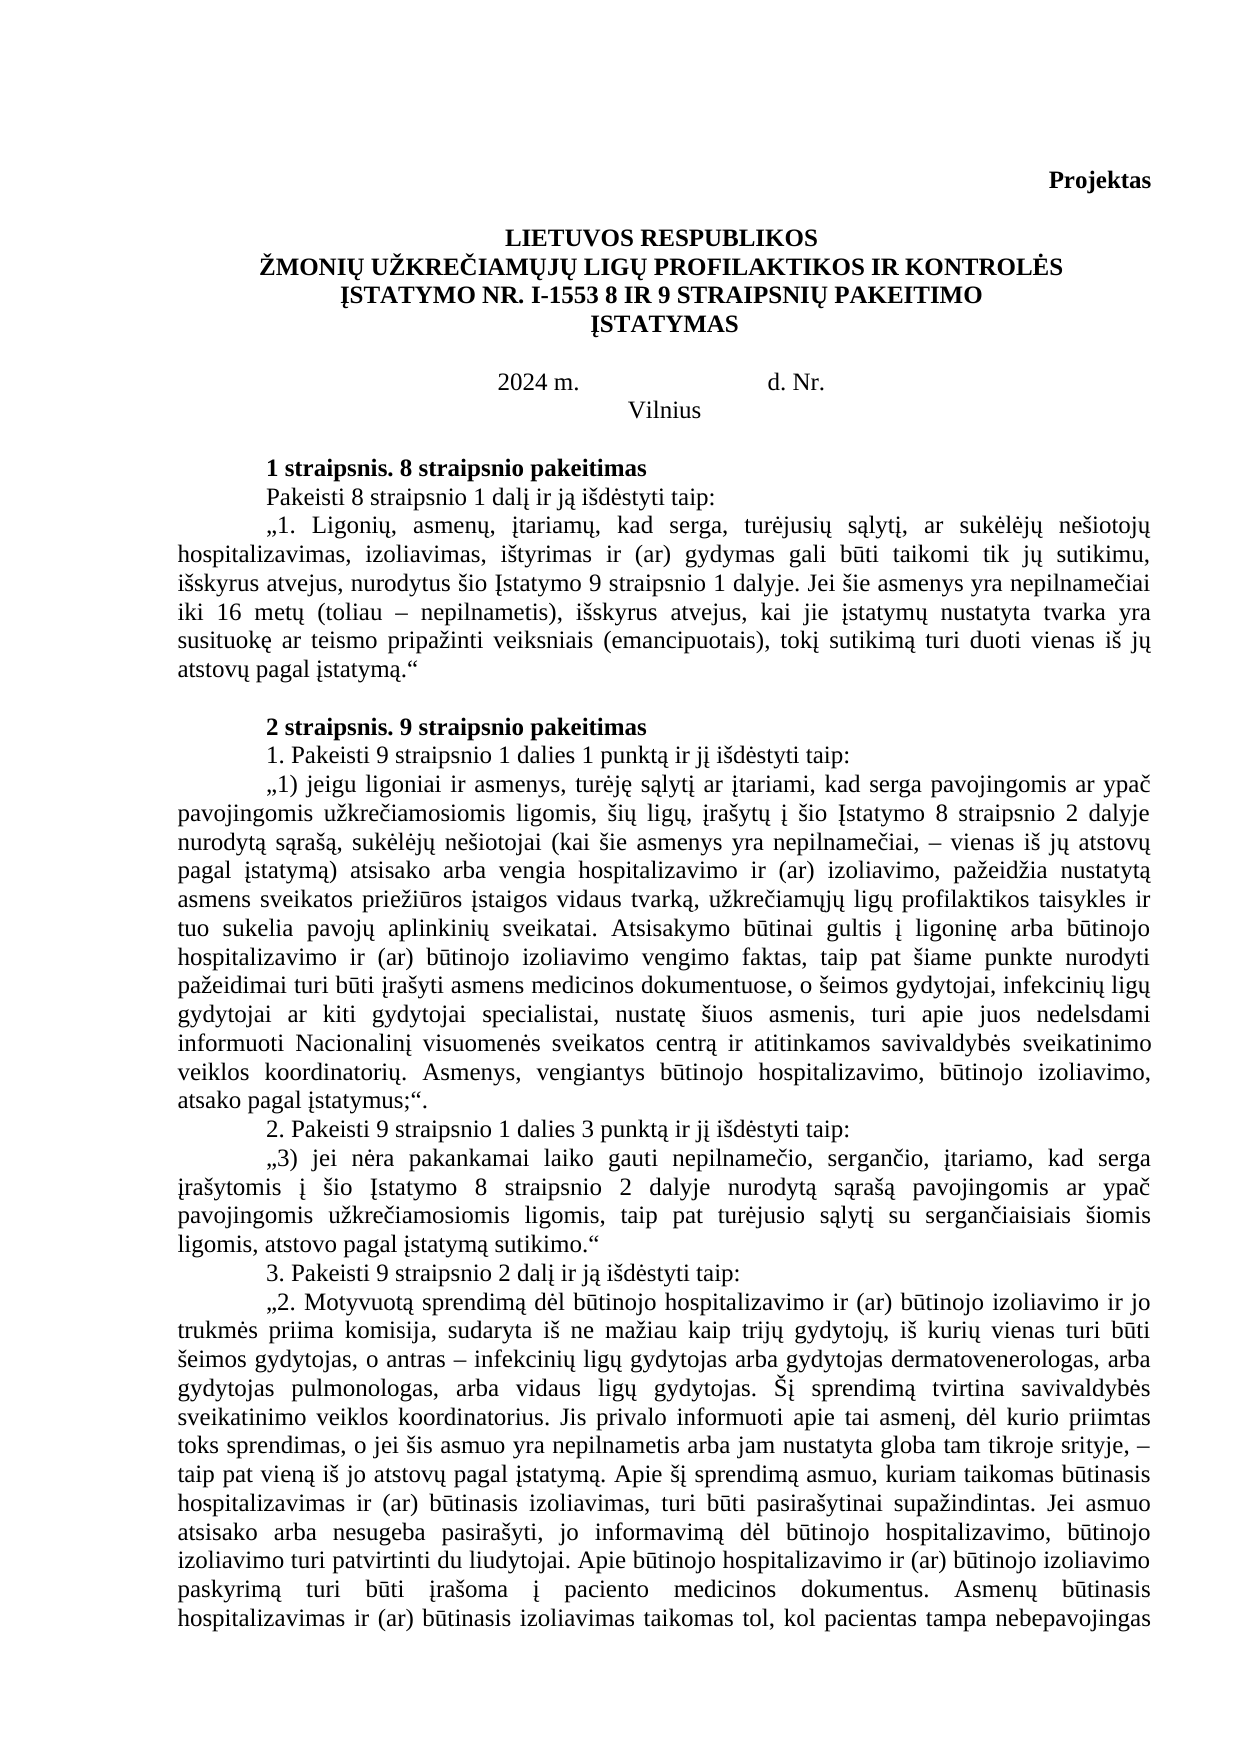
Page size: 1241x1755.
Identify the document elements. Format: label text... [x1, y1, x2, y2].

text LIETUVOS RESPUBLIKOS [177, 223, 1152, 252]
text ŽMONIŲ UŽKREČIAMŲJŲ LIGŲ PROFILAKTIKOS IR KONTROLĖS ĮSTATYMO NR. I-1553 8 IR 9 STRAIPSNIŲ PAKEITIMO [177, 252, 1152, 309]
text Projektas [177, 166, 1152, 194]
text Vilnius [177, 396, 1152, 424]
text „1. Ligonių, asmenų, įtariamų, kad serga, turėjusių sąlytį, ar sukėlėjų nešiotojų hospitalizavimas, izoliavimas, ištyrimas ir (ar) gydymas gali būti taikomi tik jų sutikimu, išskyrus atvejus, nurodytus šio Įstatymo 9 straipsnio 1 dalyje. Jei šie asmenys yra nepilnamečiai iki 16 metų (toliau – nepilnametis), išskyrus atvejus, kai jie įstatymų nustatyta tvarka yra susituokę ar teismo pripažinti veiksniais (emancipuotais), tokį sutikimą turi duoti vienas iš jų atstovų pagal įstatymą.“ [177, 511, 1152, 683]
text 3. Pakeisti 9 straipsnio 2 dalį ir ją išdėstyti taip: [177, 1258, 1152, 1287]
text 2 straipsnis. 9 straipsnio pakeitimas [177, 712, 1152, 741]
text 2. Pakeisti 9 straipsnio 1 dalies 3 punktą ir jį išdėstyti taip: [177, 1114, 1152, 1143]
text „1) jeigu ligoniai ir asmenys, turėję sąlytį ar įtariami, kad serga pavojingomis ar ypač pavojingomis užkrečiamosiomis ligomis, šių ligų, įrašytų į šio Įstatymo 8 straipsnio 2 dalyje nurodytą sąrašą, sukėlėjų nešiotojai (kai šie asmenys yra nepilnamečiai, – vienas iš jų atstovų pagal įstatymą) atsisako arba vengia hospitalizavimo ir (ar) izoliavimo, pažeidžia nustatytą asmens sveikatos priežiūros įstaigos vidaus tvarką, užkrečiamųjų ligų profilaktikos taisykles ir tuo sukelia pavojų aplinkinių sveikatai. Atsisakymo būtinai gultis į ligoninę arba būtinojo hospitalizavimo ir (ar) būtinojo izoliavimo vengimo faktas, taip pat šiame punkte nurodyti pažeidimai turi būti įrašyti asmens medicinos dokumentuose, o šeimos gydytojai, infekcinių ligų gydytojai ar kiti gydytojai specialistai, nustatę šiuos asmenis, turi apie juos nedelsdami informuoti Nacionalinį visuomenės sveikatos centrą ir atitinkamos savivaldybės sveikatinimo veiklos koordinatorių. Asmenys, vengiantys būtinojo hospitalizavimo, būtinojo izoliavimo, atsako pagal įstatymus;“. [177, 769, 1152, 1114]
text Pakeisti 8 straipsnio 1 dalį ir ją išdėstyti taip: [177, 482, 1152, 511]
text ĮSTATYMAS [177, 309, 1152, 338]
text 1 straipsnis. 8 straipsnio pakeitimas [177, 453, 1152, 482]
text „2. Motyvuotą sprendimą dėl būtinojo hospitalizavimo ir (ar) būtinojo izoliavimo ir jo trukmės priima komisija, sudaryta iš ne mažiau kaip trijų gydytojų, iš kurių vienas turi būti šeimos gydytojas, o antras – infekcinių ligų gydytojas arba gydytojas dermatovenerologas, arba gydytojas pulmonologas, arba vidaus ligų gydytojas. Šį sprendimą tvirtina savivaldybės sveikatinimo veiklos koordinatorius. Jis privalo informuoti apie tai asmenį, dėl kurio priimtas toks sprendimas, o jei šis asmuo yra nepilnametis arba jam nustatyta globa tam tikroje srityje, – taip pat vieną iš jo atstovų pagal įstatymą. Apie šį sprendimą asmuo, kuriam taikomas būtinasis hospitalizavimas ir (ar) būtinasis izoliavimas, turi būti pasirašytinai supažindintas. Jei asmuo atsisako arba nesugeba pasirašyti, jo informavimą dėl būtinojo hospitalizavimo, būtinojo izoliavimo turi patvirtinti du liudytojai. Apie būtinojo hospitalizavimo ir (ar) būtinojo izoliavimo paskyrimą turi būti įrašoma į paciento medicinos dokumentus. Asmenų būtinasis hospitalizavimas ir (ar) būtinasis izoliavimas taikomas tol, kol pacientas tampa nebepavojingas [177, 1287, 1152, 1632]
text „3) jei nėra pakankamai laiko gauti nepilnamečio, sergančio, įtariamo, kad serga įrašytomis į šio Įstatymo 8 straipsnio 2 dalyje nurodytą sąrašą pavojingomis ar ypač pavojingomis užkrečiamosiomis ligomis, taip pat turėjusio sąlytį su sergančiaisiais šiomis ligomis, atstovo pagal įstatymą sutikimo.“ [177, 1143, 1152, 1258]
text 1. Pakeisti 9 straipsnio 1 dalies 1 punktą ir jį išdėstyti taip: [177, 741, 1152, 769]
text 2024 m. d. Nr. [177, 367, 1152, 396]
